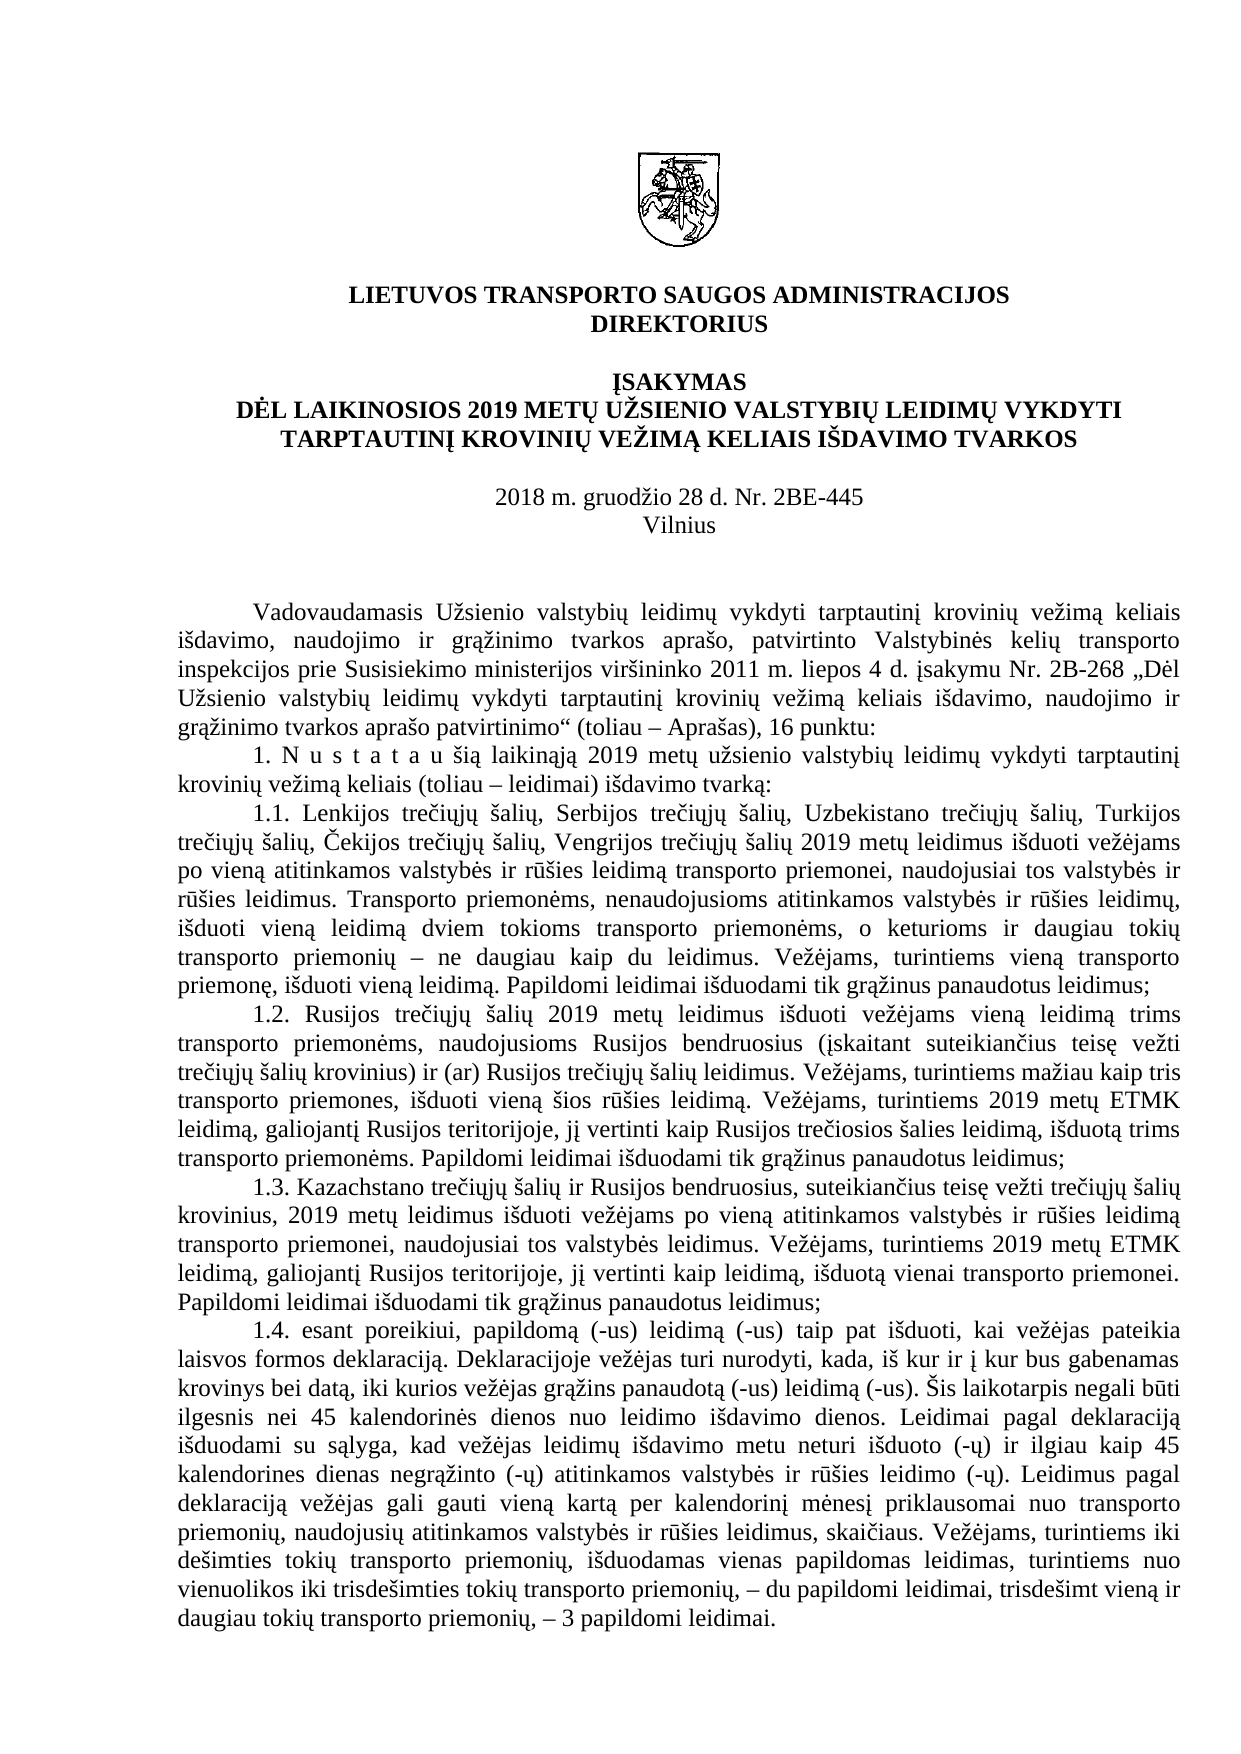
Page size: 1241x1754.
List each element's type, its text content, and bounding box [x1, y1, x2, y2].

text DIREKTORIUS [177, 309, 1181, 338]
text DĖL LAIKINOSIOS 2019 METŲ UŽSIENIO VALSTYBIŲ LEIDIMŲ VYKDYTI TARPTAUTINĮ KROVINIŲ VEŽIMĄ KELIAIS IŠDAVIMO TVARKOS [177, 396, 1181, 453]
text LIETUVOS TRANSPORTO SAUGOS ADMINISTRACIJOS [177, 281, 1181, 309]
text 1.3. Kazachstano trečiųjų šalių ir Rusijos bendruosius, suteikiančius teisę vežti trečiųjų šalių krovinius, 2019 metų leidimus išduoti vežėjams po vieną atitinkamos valstybės ir rūšies leidimą transporto priemonei, naudojusiai tos valstybės leidimus. Vežėjams, turintiems 2019 metų ETMK leidimą, galiojantį Rusijos teritorijoje, jį vertinti kaip leidimą, išduotą vienai transporto priemonei. Papildomi leidimai išduodami tik grąžinus panaudotus leidimus; [177, 1172, 1181, 1316]
text 1.1. Lenkijos trečiųjų šalių, Serbijos trečiųjų šalių, Uzbekistano trečiųjų šalių, Turkijos trečiųjų šalių, Čekijos trečiųjų šalių, Vengrijos trečiųjų šalių 2019 metų leidimus išduoti vežėjams po vieną atitinkamos valstybės ir rūšies leidimą transporto priemonei, naudojusiai tos valstybės ir rūšies leidimus. Transporto priemonėms, nenaudojusioms atitinkamos valstybės ir rūšies leidimų, išduoti vieną leidimą dviem tokioms transporto priemonėms, o keturioms ir daugiau tokių transporto priemonių – ne daugiau kaip du leidimus. Vežėjams, turintiems vieną transporto priemonę, išduoti vieną leidimą. Papildomi leidimai išduodami tik grąžinus panaudotus leidimus; [177, 798, 1181, 999]
text Vilnius [177, 511, 1181, 539]
text ĮSAKYMAS [177, 367, 1181, 396]
text 2018 m. gruodžio 28 d. Nr. 2BE-445 [177, 482, 1181, 511]
text Vadovaudamasis Užsienio valstybių leidimų vykdyti tarptautinį krovinių vežimą keliais išdavimo, naudojimo ir grąžinimo tvarkos aprašo, patvirtinto Valstybinės kelių transporto inspekcijos prie Susisiekimo ministerijos viršininko 2011 m. liepos 4 d. įsakymu Nr. 2B-268 „Dėl Užsienio valstybių leidimų vykdyti tarptautinį krovinių vežimą keliais išdavimo, naudojimo ir grąžinimo tvarkos aprašo patvirtinimo“ (toliau – Aprašas), 16 punktu: [177, 597, 1181, 741]
text 1. N u s t a t a u šią laikinąją 2019 metų užsienio valstybių leidimų vykdyti tarptautinį krovinių vežimą keliais (toliau – leidimai) išdavimo tvarką: [177, 741, 1181, 798]
text 1.2. Rusijos trečiųjų šalių 2019 metų leidimus išduoti vežėjams vieną leidimą trims transporto priemonėms, naudojusioms Rusijos bendruosius (įskaitant suteikiančius teisę vežti trečiųjų šalių krovinius) ir (ar) Rusijos trečiųjų šalių leidimus. Vežėjams, turintiems mažiau kaip tris transporto priemones, išduoti vieną šios rūšies leidimą. Vežėjams, turintiems 2019 metų ETMK leidimą, galiojantį Rusijos teritorijoje, jį vertinti kaip Rusijos trečiosios šalies leidimą, išduotą trims transporto priemonėms. Papildomi leidimai išduodami tik grąžinus panaudotus leidimus; [177, 999, 1181, 1172]
text 1.4. esant poreikiui, papildomą (-us) leidimą (-us) taip pat išduoti, kai vežėjas pateikia laisvos formos deklaraciją. Deklaracijoje vežėjas turi nurodyti, kada, iš kur ir į kur bus gabenamas krovinys bei datą, iki kurios vežėjas grąžins panaudotą (-us) leidimą (-us). Šis laikotarpis negali būti ilgesnis nei 45 kalendorinės dienos nuo leidimo išdavimo dienos. Leidimai pagal deklaraciją išduodami su sąlyga, kad vežėjas leidimų išdavimo metu neturi išduoto (-ų) ir ilgiau kaip 45 kalendorines dienas negrąžinto (-ų) atitinkamos valstybės ir rūšies leidimo (-ų). Leidimus pagal deklaraciją vežėjas gali gauti vieną kartą per kalendorinį mėnesį priklausomai nuo transporto priemonių, naudojusių atitinkamos valstybės ir rūšies leidimus, skaičiaus. Vežėjams, turintiems iki dešimties tokių transporto priemonių, išduodamas vienas papildomas leidimas, turintiems nuo vienuolikos iki trisdešimties tokių transporto priemonių, – du papildomi leidimai, trisdešimt vieną ir daugiau tokių transporto priemonių, – 3 papildomi leidimai. [177, 1316, 1181, 1632]
